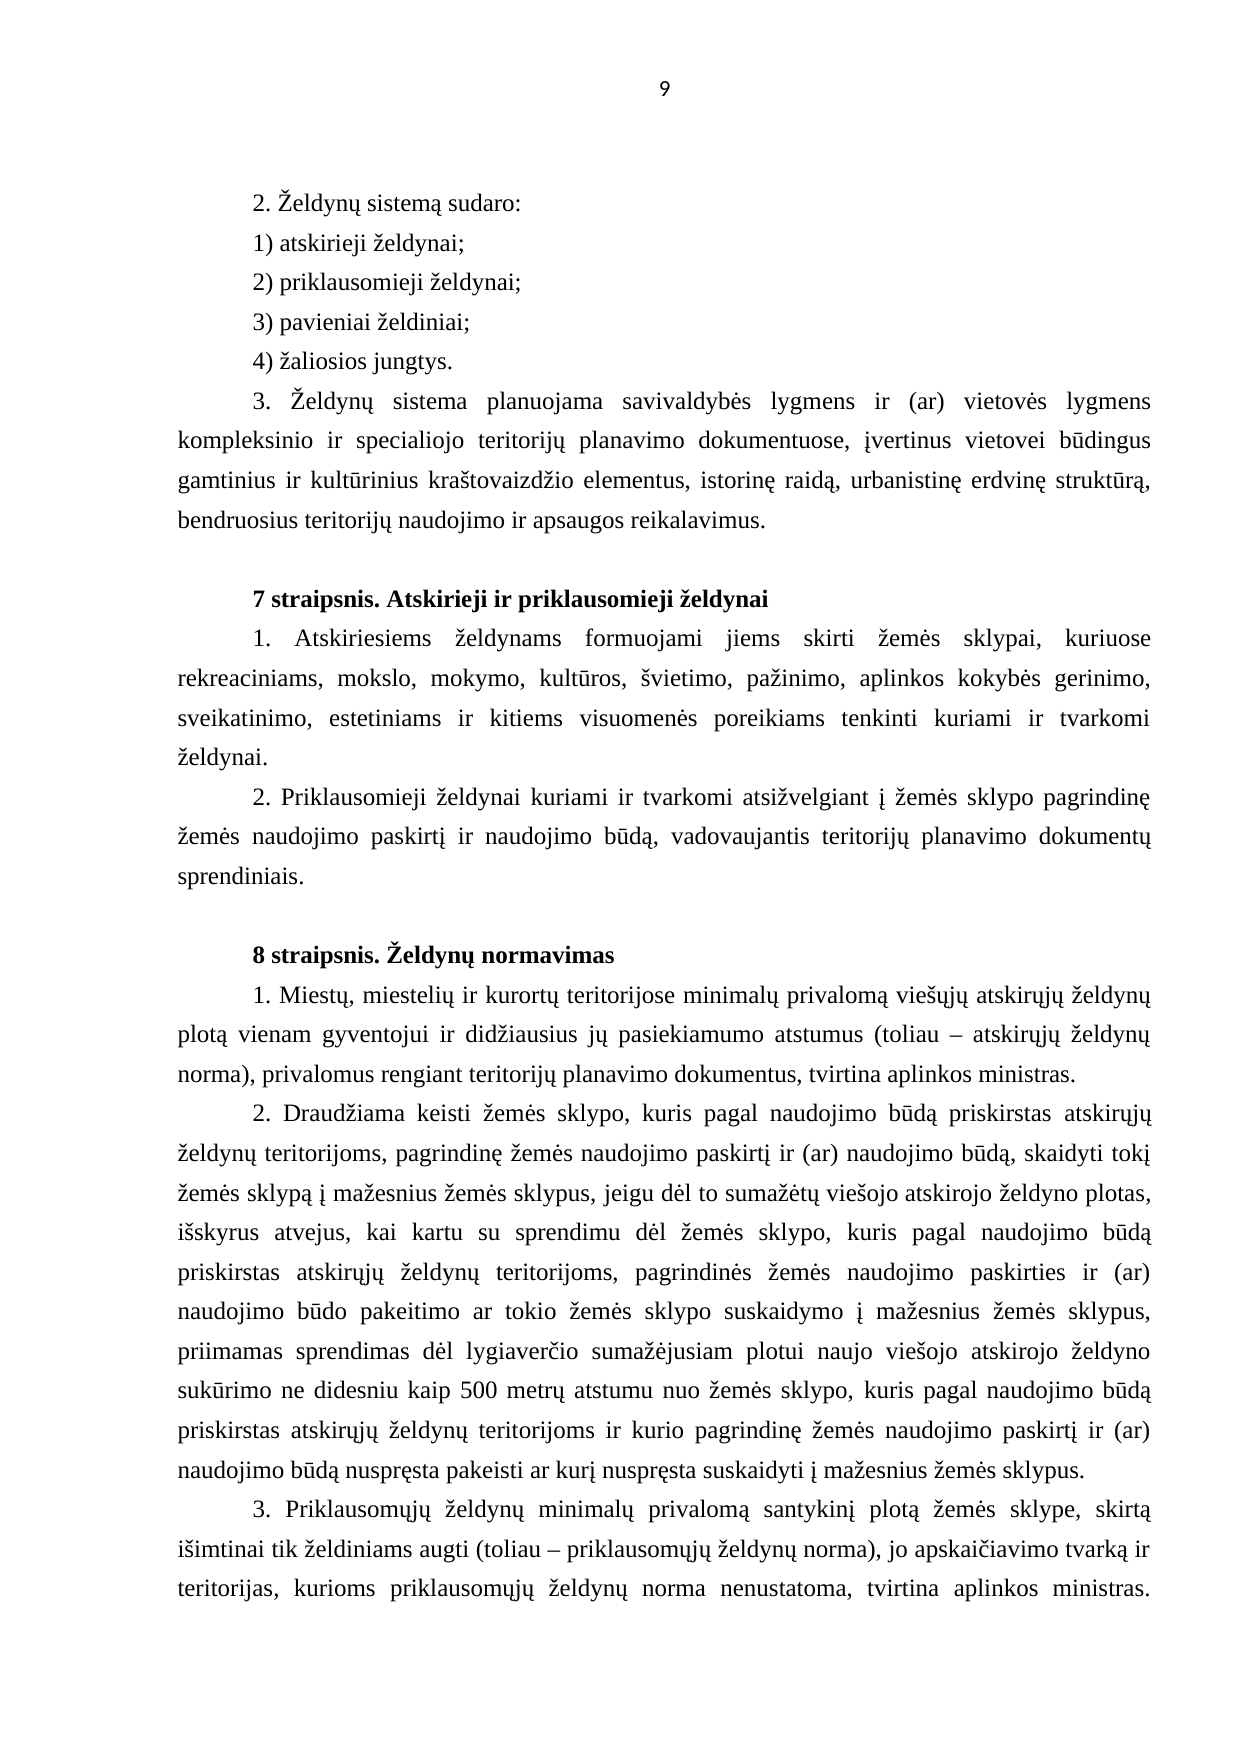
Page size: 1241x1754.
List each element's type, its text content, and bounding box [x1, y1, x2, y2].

text 4) žaliosios jungtys. [177, 336, 1152, 375]
text 2. Priklausomieji želdynai kuriami ir tvarkomi atsižvelgiant į žemės sklypo pagrindinę žemės naudojimo paskirtį ir naudojimo būdą, vadovaujantis teritorijų planavimo dokumentų sprendiniais. [177, 771, 1152, 890]
text 1. Atskiriesiems želdynams formuojami jiems skirti žemės sklypai, kuriuose rekreaciniams, mokslo, mokymo, kultūros, švietimo, pažinimo, aplinkos kokybės gerinimo, sveikatinimo, estetiniams ir kitiems visuomenės poreikiams tenkinti kuriami ir tvarkomi želdynai. [177, 613, 1152, 771]
text 1. Miestų, miestelių ir kurortų teritorijose minimalų privalomą viešųjų atskirųjų želdynų plotą vienam gyventojui ir didžiausius jų pasiekiamumo atstumus (toliau – atskirųjų želdynų norma), privalomus rengiant teritorijų planavimo dokumentus, tvirtina aplinkos ministras. [177, 969, 1152, 1088]
text 2. Želdynų sistemą sudaro: [177, 177, 1152, 217]
text 1) atskirieji želdynai; [177, 217, 1152, 256]
text 3. Želdynų sistema planuojama savivaldybės lygmens ir (ar) vietovės lygmens kompleksinio ir specialiojo teritorijų planavimo dokumentuose, įvertinus vietovei būdingus gamtinius ir kultūrinius kraštovaizdžio elementus, istorinę raidą, urbanistinę erdvinę struktūrą, bendruosius teritorijų naudojimo ir apsaugos reikalavimus. [177, 375, 1152, 533]
text 2) priklausomieji želdynai; [177, 256, 1152, 296]
text 8 straipsnis. Želdynų normavimas [177, 929, 1152, 969]
text 2. Draudžiama keisti žemės sklypo, kuris pagal naudojimo būdą priskirstas atskirųjų želdynų teritorijoms, pagrindinę žemės naudojimo paskirtį ir (ar) naudojimo būdą, skaidyti tokį žemės sklypą į mažesnius žemės sklypus, jeigu dėl to sumažėtų viešojo atskirojo želdyno plotas, išskyrus atvejus, kai kartu su sprendimu dėl žemės sklypo, kuris pagal naudojimo būdą priskirstas atskirųjų želdynų teritorijoms, pagrindinės žemės naudojimo paskirties ir (ar) naudojimo būdo pakeitimo ar tokio žemės sklypo suskaidymo į mažesnius žemės sklypus, priimamas sprendimas dėl lygiaverčio sumažėjusiam plotui naujo viešojo atskirojo želdyno sukūrimo ne didesniu kaip 500 metrų atstumu nuo žemės sklypo, kuris pagal naudojimo būdą priskirstas atskirųjų želdynų teritorijoms ir kurio pagrindinę žemės naudojimo paskirtį ir (ar) naudojimo būdą nuspręsta pakeisti ar kurį nuspręsta suskaidyti į mažesnius žemės sklypus. [177, 1088, 1152, 1483]
text 7 straipsnis. Atskirieji ir priklausomieji želdynai [177, 573, 1152, 613]
text 3. Priklausomųjų želdynų minimalų privalomą santykinį plotą žemės sklype, skirtą išimtinai tik želdiniams augti (toliau – priklausomųjų želdynų norma), jo apskaičiavimo tvarką ir teritorijas, kurioms priklausomųjų želdynų norma nenustatoma, tvirtina aplinkos ministras. [177, 1483, 1152, 1602]
text 3) pavieniai želdiniai; [177, 296, 1152, 336]
